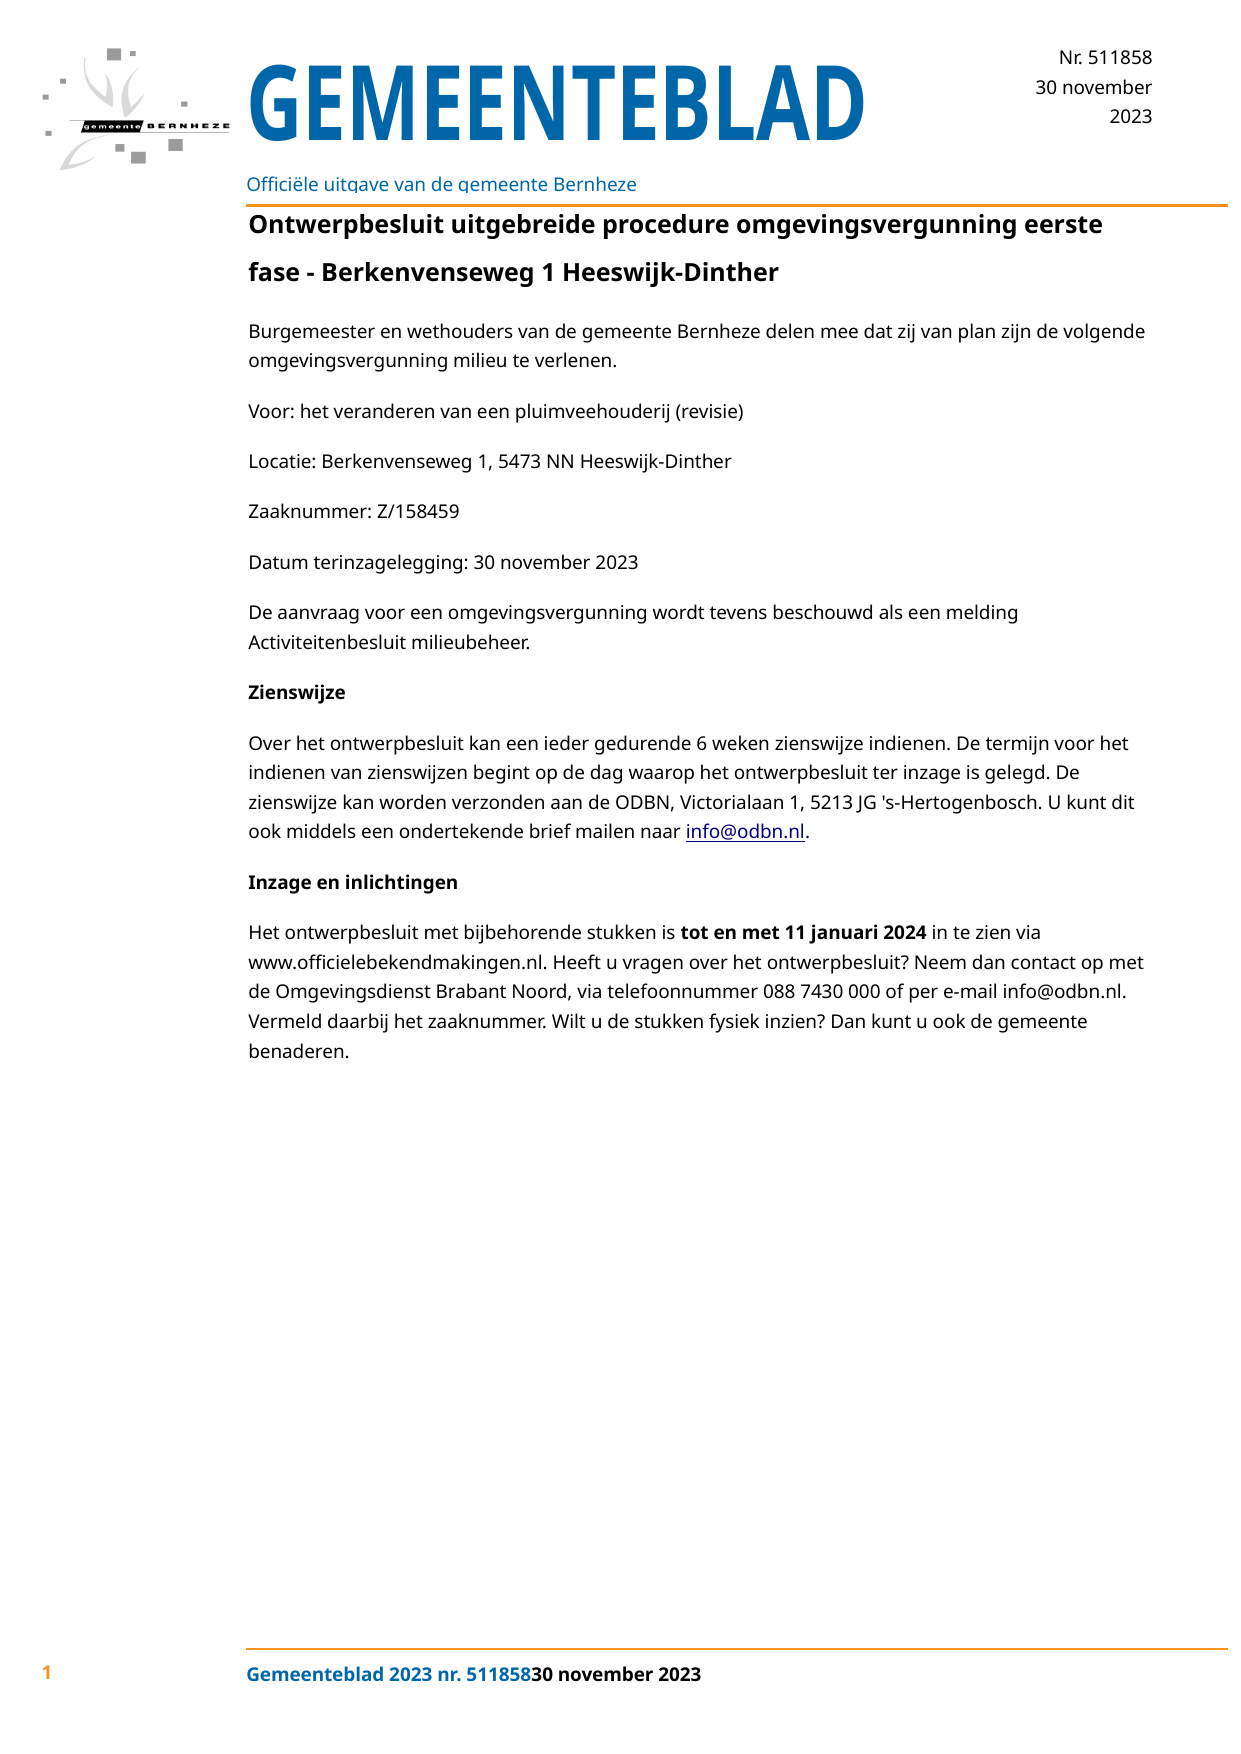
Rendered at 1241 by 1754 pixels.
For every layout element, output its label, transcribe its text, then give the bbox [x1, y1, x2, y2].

text Inzage en inlichtingen [248, 869, 1152, 895]
text Over het ontwerpbesluit kan een ieder gedurende 6 weken zienswijze indienen. De termijn voor het indienen van zienswijzen begint op de dag waarop het ontwerpbesluit ter inzage is gelegd. De zienswijze kan worden verzonden aan de ODBN, Victorialaan 1, 5213 JG 's-Hertogenbosch. U kunt dit ook middels een ondertekende brief mailen naar info@odbn.nl. [248, 730, 1152, 844]
text Datum terinzagelegging: 30 november 2023 [248, 549, 1152, 575]
text Ontwerpbesluit uitgebreide procedure omgevingsvergunning eerste fase - Berkenvenseweg 1 Heeswijk-Dinther [248, 207, 1152, 288]
text Locatie: Berkenvenseweg 1, 5473 NN Heeswijk-Dinther [248, 448, 1152, 474]
text Voor: het veranderen van een pluimveehouderij (revisie) [248, 398, 1152, 424]
text Het ontwerpbesluit met bijbehorende stukken is tot en met 11 januari 2024 in te zien via www.officielebekendmakingen.nl. Heeft u vragen over het ontwerpbesluit? Neem dan contact op met de Omgevingsdienst Brabant Noord, via telefoonnummer 088 7430 000 of per e-mail info@odbn.nl. Vermeld daarbij het zaaknummer. Wilt u de stukken fysiek inzien? Dan kunt u ook de gemeente benaderen. [248, 919, 1152, 1064]
text Zienswijze [248, 679, 1152, 705]
picture [41, 47, 231, 172]
text Zaaknummer: Z/158459 [248, 499, 1152, 524]
text Burgemeester en wethouders van de gemeente Bernheze delen mee dat zij van plan zijn de volgende omgevingsvergunning milieu te verlenen. [248, 318, 1152, 373]
text De aanvraag voor een omgevingsvergunning wordt tevens beschouwd als een melding Activiteitenbesluit milieubeheer. [248, 599, 1152, 655]
